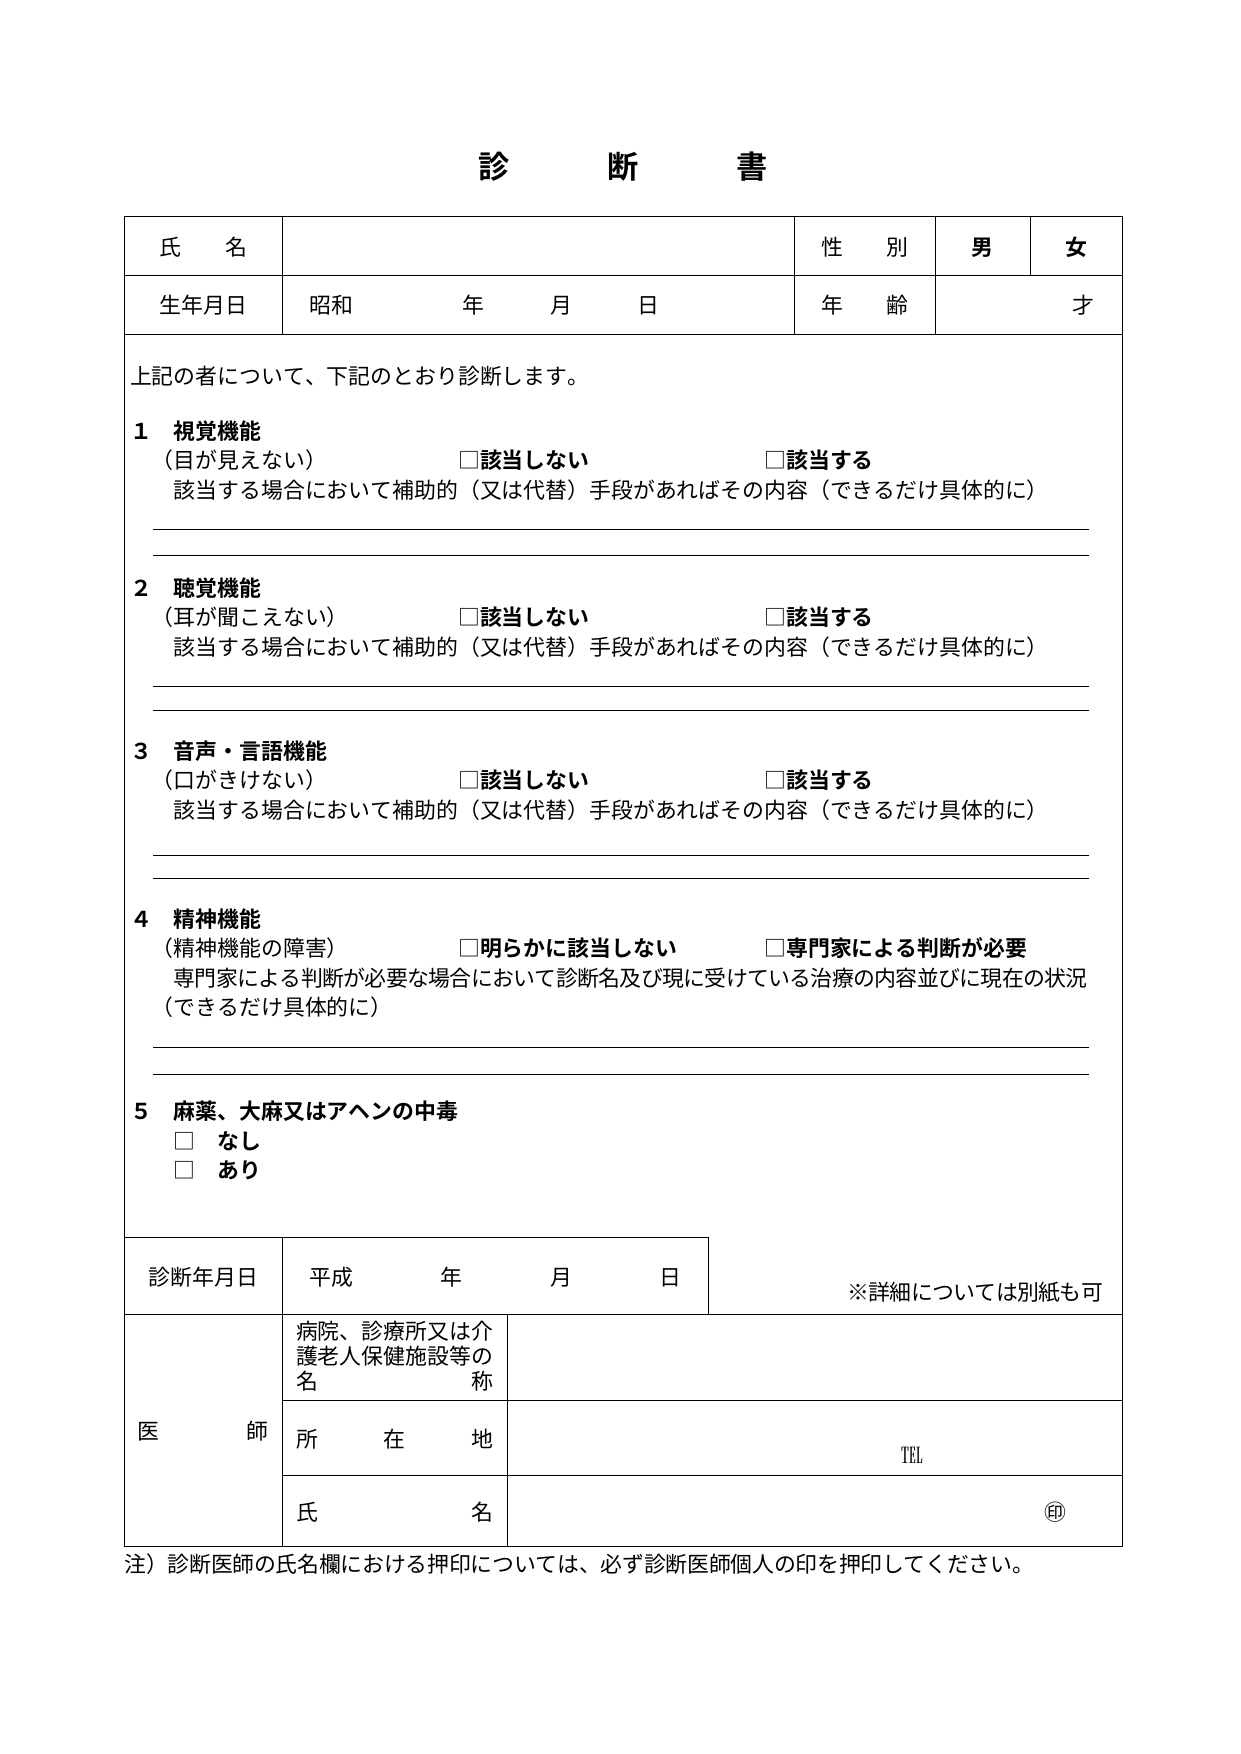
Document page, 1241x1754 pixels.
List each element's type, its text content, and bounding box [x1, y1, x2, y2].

table_cell 医 師 [125, 1315, 282, 1546]
table_cell 昭和 年 月 日 [283, 276, 794, 334]
table_cell 平成 年 月 日 [283, 1238, 708, 1314]
table_cell [508, 1315, 1122, 1400]
table_cell 氏 名 [283, 1476, 507, 1546]
table_header 性 別 [795, 217, 935, 275]
table_header 氏 名 [125, 217, 282, 275]
text 注）診断医師の氏名欄における押印については、必ず診断医師個人の印を押印してください。 [124, 1547, 1122, 1579]
table_header 女 [1031, 217, 1122, 275]
table_cell 年 齢 [795, 276, 935, 334]
table_cell 診断年月日 [125, 1238, 282, 1314]
text 診 断 書 [124, 142, 1122, 187]
table_cell 生年月日 [125, 276, 282, 334]
table_cell 才 [936, 276, 1122, 334]
table_header 男 [936, 217, 1030, 275]
table_cell ※詳細については別紙も可 [709, 1237, 1122, 1314]
table_cell ㊞ [508, 1476, 1122, 1546]
table_header [283, 217, 794, 275]
table_cell 病院、診療所又は介護老人保健施設等の名 称 [283, 1315, 507, 1400]
table_cell ℡ [508, 1401, 1122, 1475]
table_cell 上記の者について、下記のとおり診断します。 １ 視覚機能 （目が見えない） □該当しない □該当する 該当する場合において補助的（又は代替）手段があればその内容（できるだけ具体的に） ２ 聴覚機能 （耳が聞こえない） □該当しない □該当する 該当する場合において補助的（又は代替）手段があればその内容（できるだけ具体的に） ３ 音声・言語機能 （口がきけない） □該当しない □該当する 該当する場合において補助的（又は代替）手段があればその内容（できるだけ具体的に） ４ 精神機能 （精神機能の障害） □明らかに該当しない □専門家による判断が必要 専門家による判断が必要な場合において診断名及び現に受けている治療の内容並びに現在の状況 （できるだけ具体的に） ５ 麻薬、大麻又はアヘンの中毒 □ なし □ あり [125, 335, 1122, 1237]
table_cell 所 在 地 [283, 1401, 507, 1475]
